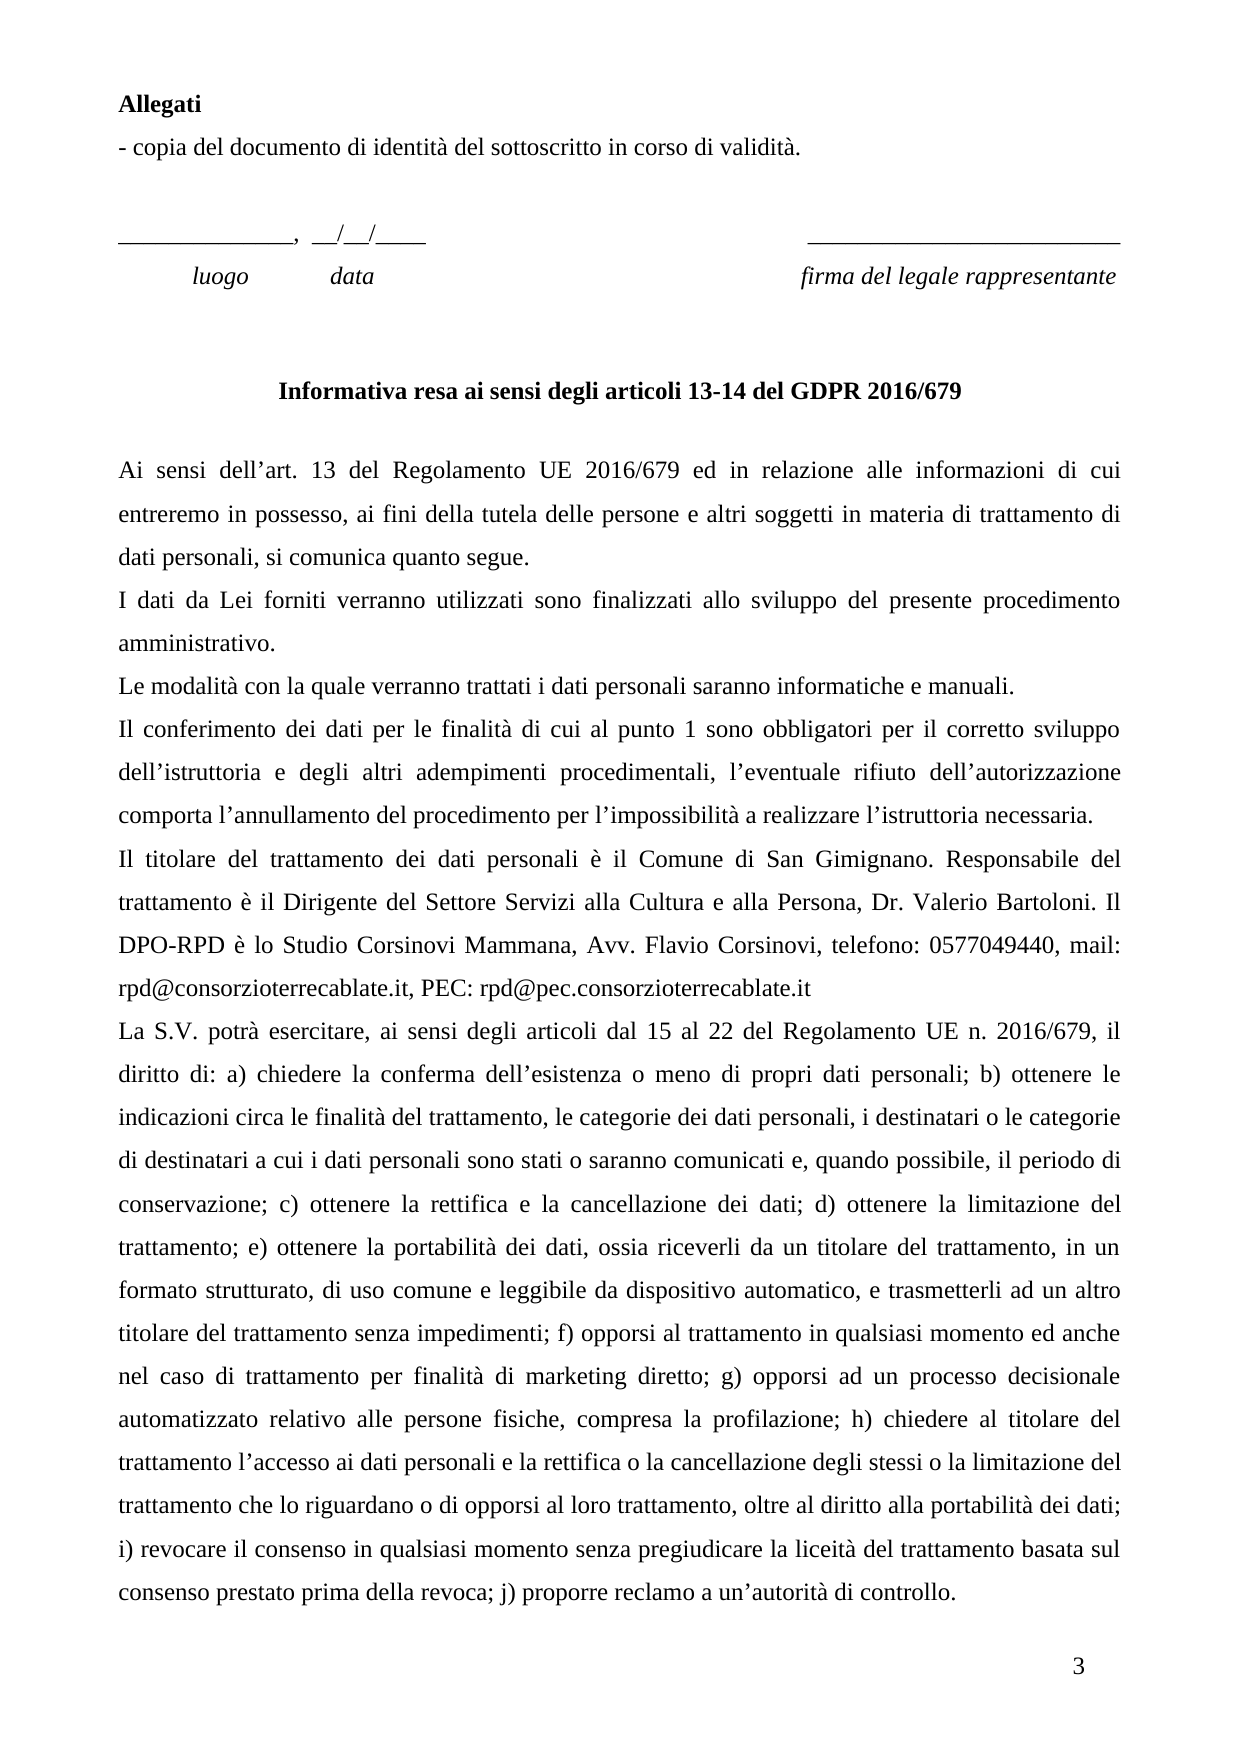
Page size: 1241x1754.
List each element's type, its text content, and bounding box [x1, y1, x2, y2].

text Le modalità con la quale verranno trattati i dati personali saranno informatiche e manuali. [118, 671, 1122, 700]
text ______________, __/__/____ _________________________ luogo data firma del legale rappresentante [118, 218, 1122, 290]
text Il conferimento dei dati per le finalità di cui al punto 1 sono obbligatori per il corretto sviluppo dell’istruttoria e degli altri adempimenti procedimentali, l’eventuale rifiuto dell’autorizzazione comporta l’annullamento del procedimento per l’impossibilità a realizzare l’istruttoria necessaria. [118, 714, 1122, 829]
text Il titolare del trattamento dei dati personali è il Comune di San Gimignano. Responsabile del trattamento è il Dirigente del Settore Servizi alla Cultura e alla Persona, Dr. Valerio Bartoloni. Il DPO-RPD è lo Studio Corsinovi Mammana, Avv. Flavio Corsinovi, telefono: 0577049440, mail: rpd@consorzioterrecablate.it, PEC: rpd@pec.consorzioterrecablate.it [118, 844, 1122, 1002]
text I dati da Lei forniti verranno utilizzati sono finalizzati allo sviluppo del presente procedimento amministrativo. [118, 585, 1122, 657]
text Allegati [118, 89, 1122, 117]
text Informativa resa ai sensi degli articoli 13-14 del GDPR 2016/679 [118, 376, 1122, 405]
text - copia del documento di identità del sottoscritto in corso di validità. [118, 132, 1122, 161]
text La S.V. potrà esercitare, ai sensi degli articoli dal 15 al 22 del Regolamento UE n. 2016/679, il diritto di: a) chiedere la conferma dell’esistenza o meno di propri dati personali; b) ottenere le indicazioni circa le finalità del trattamento, le categorie dei dati personali, i destinatari o le categorie di destinatari a cui i dati personali sono stati o saranno comunicati e, quando possibile, il periodo di conservazione; c) ottenere la rettifica e la cancellazione dei dati; d) ottenere la limitazione del trattamento; e) ottenere la portabilità dei dati, ossia riceverli da un titolare del trattamento, in un formato strutturato, di uso comune e leggibile da dispositivo automatico, e trasmetterli ad un altro titolare del trattamento senza impedimenti; f) opporsi al trattamento in qualsiasi momento ed anche nel caso di trattamento per finalità di marketing diretto; g) opporsi ad un processo decisionale automatizzato relativo alle persone fisiche, compresa la profilazione; h) chiedere al titolare del trattamento l’accesso ai dati personali e la rettifica o la cancellazione degli stessi o la limitazione del trattamento che lo riguardano o di opporsi al loro trattamento, oltre al diritto alla portabilità dei dati; i) revocare il consenso in qualsiasi momento senza pregiudicare la liceità del trattamento basata sul consenso prestato prima della revoca; j) proporre reclamo a un’autorità di controllo. [118, 1016, 1122, 1606]
text Ai sensi dell’art. 13 del Regolamento UE 2016/679 ed in relazione alle informazioni di cui entreremo in possesso, ai fini della tutela delle persone e altri soggetti in materia di trattamento di dati personali, si comunica quanto segue. [118, 456, 1122, 571]
